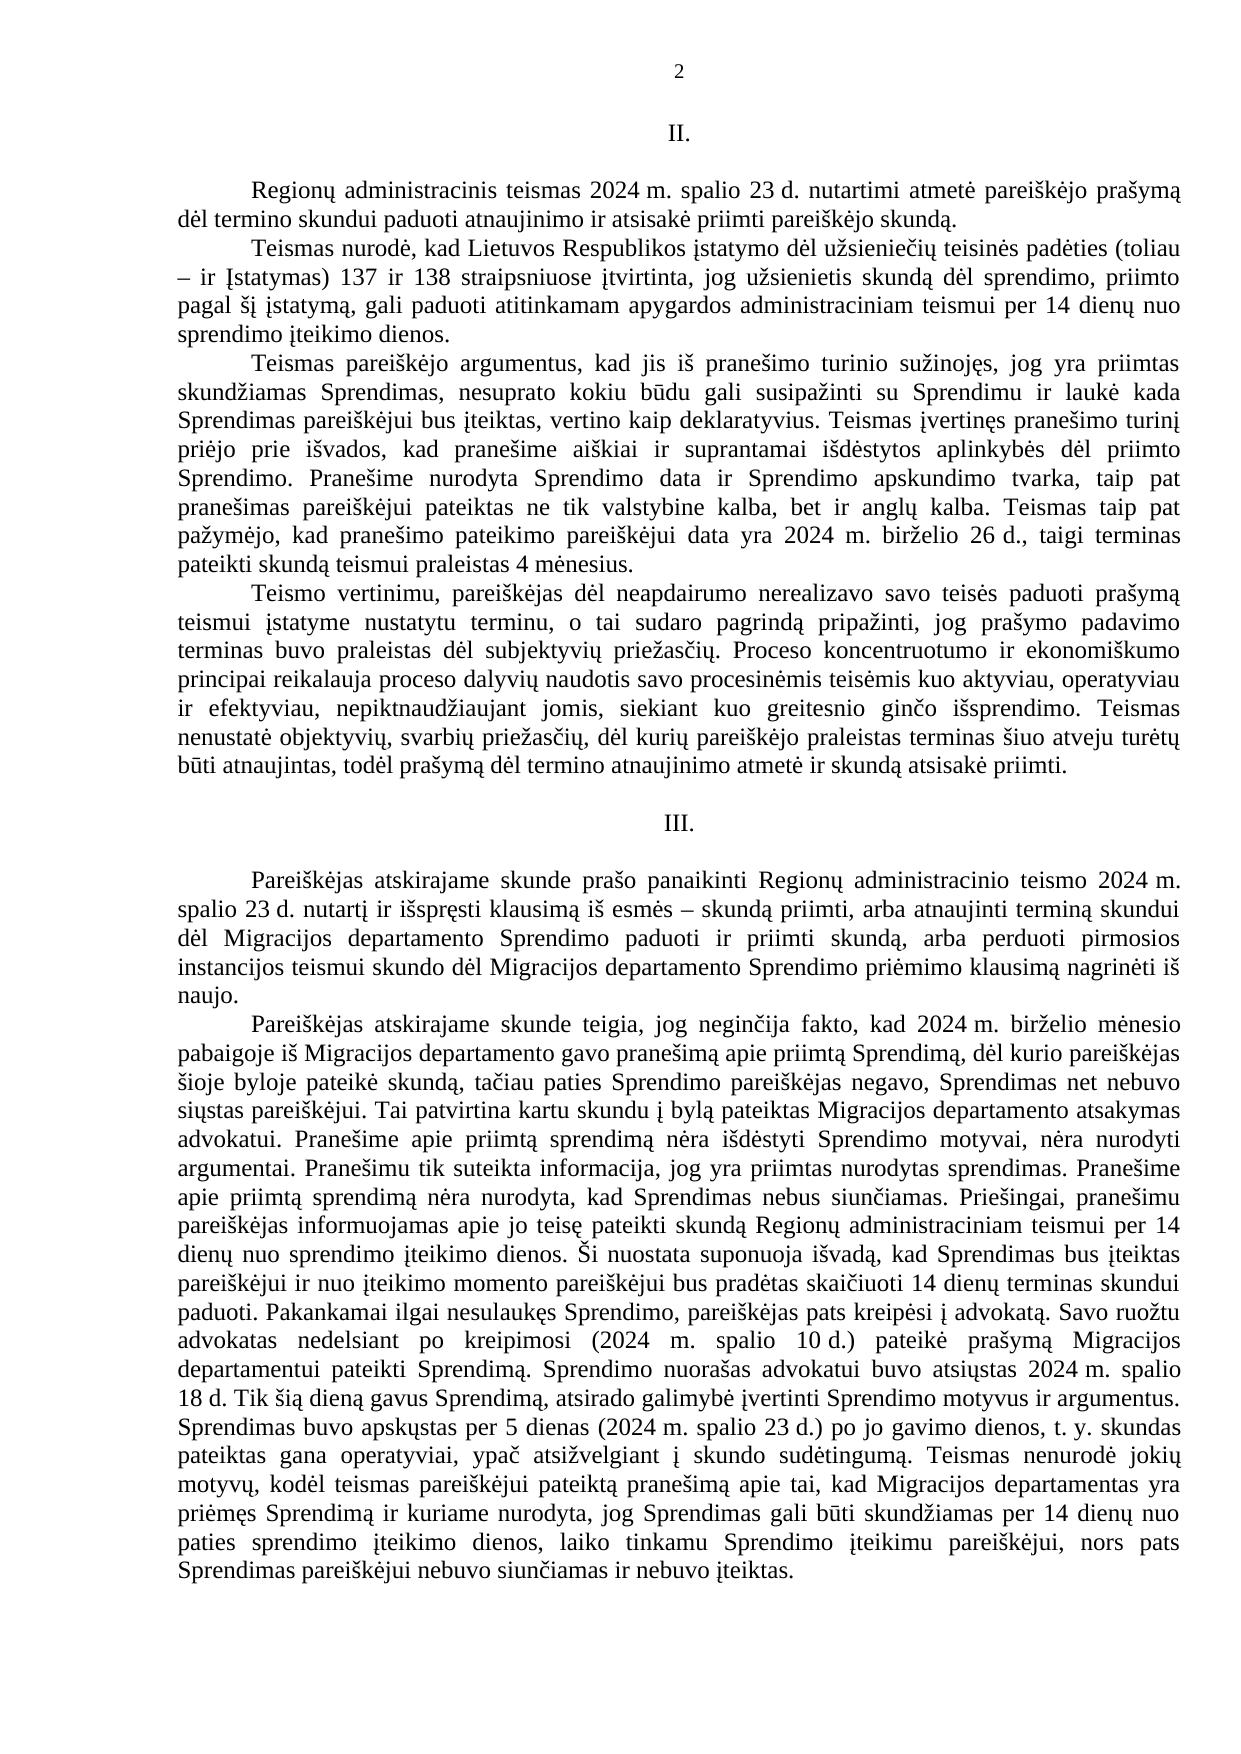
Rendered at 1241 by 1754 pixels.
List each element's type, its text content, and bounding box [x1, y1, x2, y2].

text Teismo vertinimu, pareiškėjas dėl neapdairumo nerealizavo savo teisės paduoti prašymą teismui įstatyme nustatytu terminu, o tai sudaro pagrindą pripažinti, jog prašymo padavimo terminas buvo praleistas dėl subjektyvių priežasčių. Proceso koncentruotumo ir ekonomiškumo principai reikalauja proceso dalyvių naudotis savo procesinėmis teisėmis kuo aktyviau, operatyviau ir efektyviau, nepiktnaudžiaujant jomis, siekiant kuo greitesnio ginčo išsprendimo. Teismas nenustatė objektyvių, svarbių priežasčių, dėl kurių pareiškėjo praleistas terminas šiuo atveju turėtų būti atnaujintas, todėl prašymą dėl termino atnaujinimo atmetė ir skundą atsisakė priimti. [177, 578, 1181, 779]
text Pareiškėjas atskirajame skunde teigia, jog neginčija fakto, kad 2024 m. birželio mėnesio pabaigoje iš Migracijos departamento gavo pranešimą apie priimtą Sprendimą, dėl kurio pareiškėjas šioje byloje pateikė skundą, tačiau paties Sprendimo pareiškėjas negavo, Sprendimas net nebuvo siųstas pareiškėjui. Tai patvirtina kartu skundu į bylą pateiktas Migracijos departamento atsakymas advokatui. Pranešime apie priimtą sprendimą nėra išdėstyti Sprendimo motyvai, nėra nurodyti argumentai. Pranešimu tik suteikta informacija, jog yra priimtas nurodytas sprendimas. Pranešime apie priimtą sprendimą nėra nurodyta, kad Sprendimas nebus siunčiamas. Priešingai, pranešimu pareiškėjas informuojamas apie jo teisę pateikti skundą Regionų administraciniam teismui per 14 dienų nuo sprendimo įteikimo dienos. Ši nuostata suponuoja išvadą, kad Sprendimas bus įteiktas pareiškėjui ir nuo įteikimo momento pareiškėjui bus pradėtas skaičiuoti 14 dienų terminas skundui paduoti. Pakankamai ilgai nesulaukęs Sprendimo, pareiškėjas pats kreipėsi į advokatą. Savo ruožtu advokatas nedelsiant po kreipimosi (2024 m. spalio 10 d.) pateikė prašymą Migracijos departamentui pateikti Sprendimą. Sprendimo nuorašas advokatui buvo atsiųstas 2024 m. spalio 18 d. Tik šią dieną gavus Sprendimą, atsirado galimybė įvertinti Sprendimo motyvus ir argumentus. Sprendimas buvo apskųstas per 5 dienas (2024 m. spalio 23 d.) po jo gavimo dienos, t. y. skundas pateiktas gana operatyviai, ypač atsižvelgiant į skundo sudėtingumą. Teismas nenurodė jokių motyvų, kodėl teismas pareiškėjui pateiktą pranešimą apie tai, kad Migracijos departamentas yra priėmęs Sprendimą ir kuriame nurodyta, jog Sprendimas gali būti skundžiamas per 14 dienų nuo paties sprendimo įteikimo dienos, laiko tinkamu Sprendimo įteikimu pareiškėjui, nors pats Sprendimas pareiškėjui nebuvo siunčiamas ir nebuvo įteiktas. [177, 1009, 1181, 1584]
text Teismas nurodė, kad Lietuvos Respublikos įstatymo dėl užsieniečių teisinės padėties (toliau – ir Įstatymas) 137 ir 138 straipsniuose įtvirtinta, jog užsienietis skundą dėl sprendimo, priimto pagal šį įstatymą, gali paduoti atitinkamam apygardos administraciniam teismui per 14 dienų nuo sprendimo įteikimo dienos. [177, 233, 1181, 348]
text Pareiškėjas atskirajame skunde prašo panaikinti Regionų administracinio teismo 2024 m. spalio 23 d. nutartį ir išspręsti klausimą iš esmės – skundą priimti, arba atnaujinti terminą skundui dėl Migracijos departamento Sprendimo paduoti ir priimti skundą, arba perduoti pirmosios instancijos teismui skundo dėl Migracijos departamento Sprendimo priėmimo klausimą nagrinėti iš naujo. [177, 866, 1181, 1009]
text Teismas pareiškėjo argumentus, kad jis iš pranešimo turinio sužinojęs, jog yra priimtas skundžiamas Sprendimas, nesuprato kokiu būdu gali susipažinti su Sprendimu ir laukė kada Sprendimas pareiškėjui bus įteiktas, vertino kaip deklaratyvius. Teismas įvertinęs pranešimo turinį priėjo prie išvados, kad pranešime aiškiai ir suprantamai išdėstytos aplinkybės dėl priimto Sprendimo. Pranešime nurodyta Sprendimo data ir Sprendimo apskundimo tvarka, taip pat pranešimas pareiškėjui pateiktas ne tik valstybine kalba, bet ir anglų kalba. Teismas taip pat pažymėjo, kad pranešimo pateikimo pareiškėjui data yra 2024 m. birželio 26 d., taigi terminas pateikti skundą teismui praleistas 4 mėnesius. [177, 348, 1181, 578]
text II. [177, 118, 1181, 147]
text Regionų administracinis teismas 2024 m. spalio 23 d. nutartimi atmetė pareiškėjo prašymą dėl termino skundui paduoti atnaujinimo ir atsisakė priimti pareiškėjo skundą. [177, 176, 1181, 233]
text III. [177, 808, 1181, 837]
